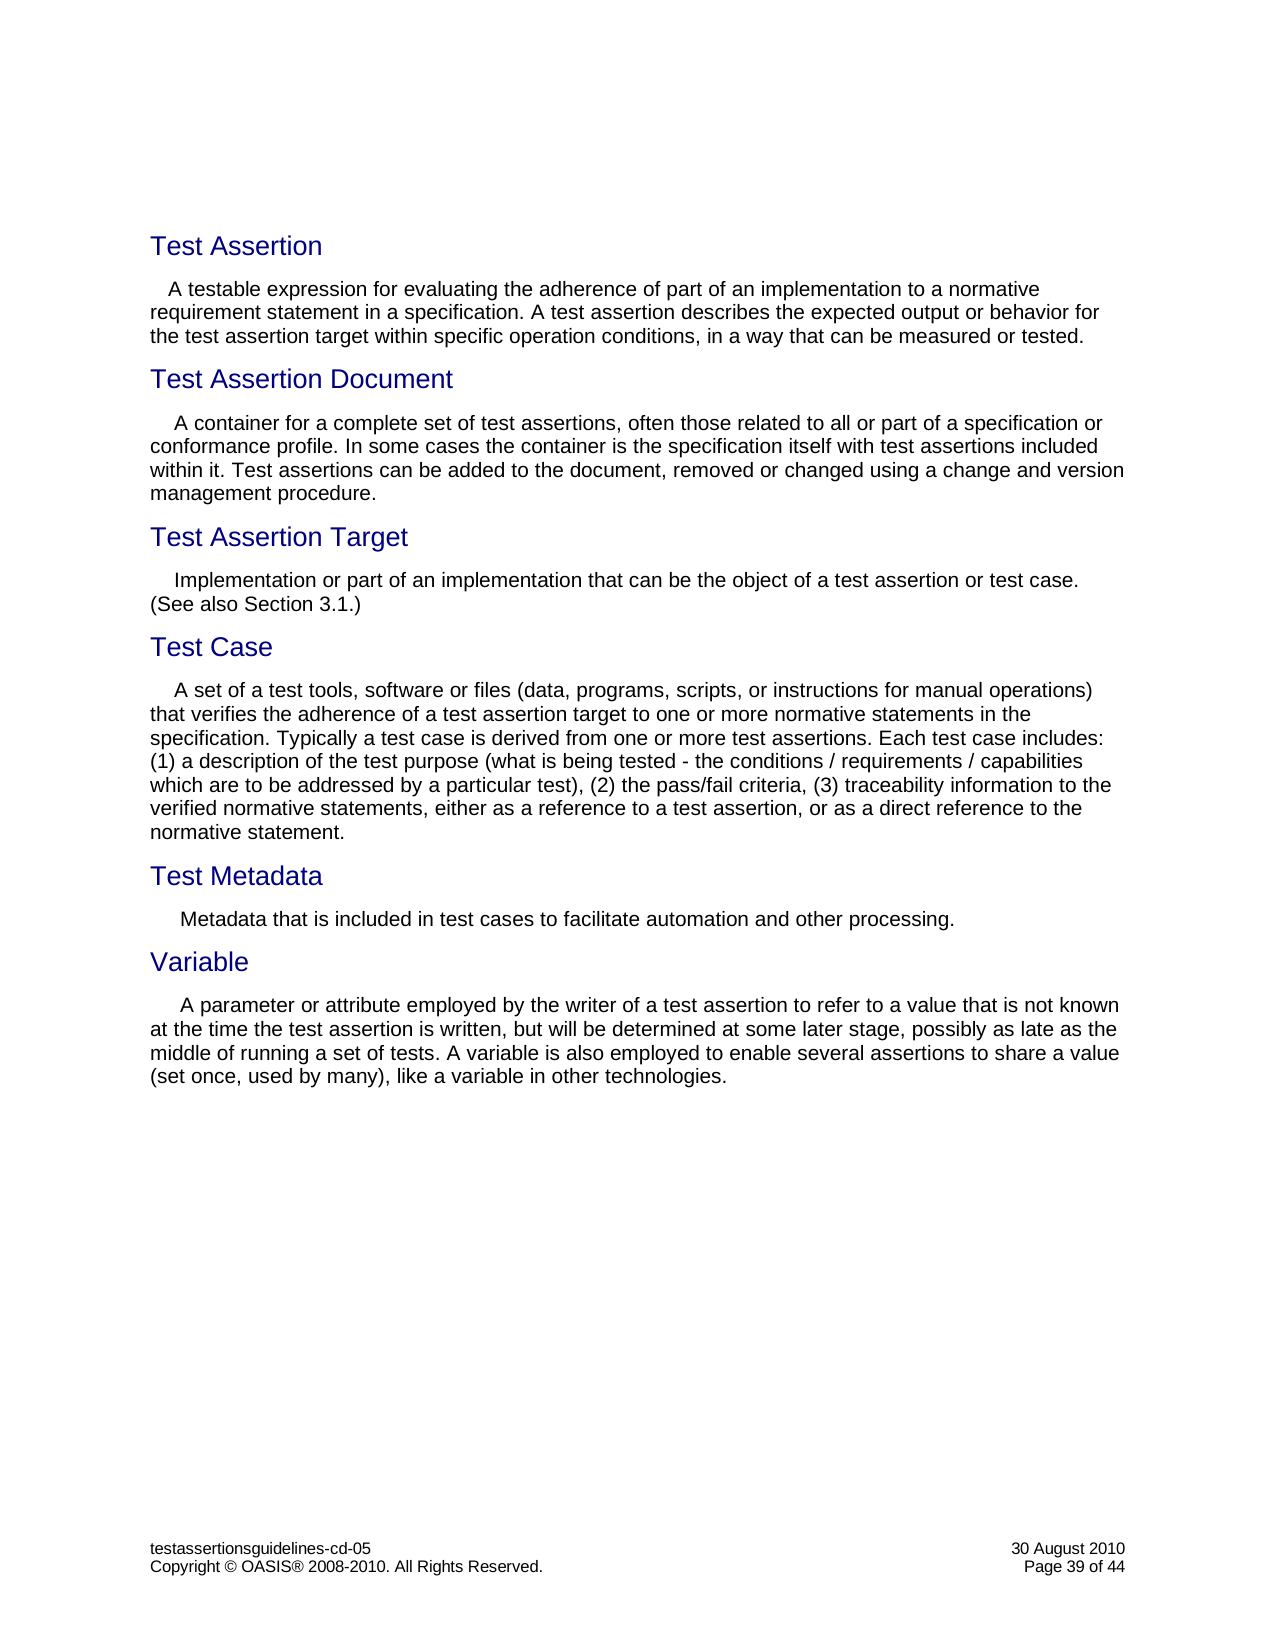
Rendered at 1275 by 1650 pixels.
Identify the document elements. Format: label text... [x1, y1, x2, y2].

text Test Assertion [150, 230, 1125, 260]
text A container for a complete set of test assertions, often those related to all or part of a specification or conformance profile. In some cases the container is the specification itself with test assertions included within it. Test assertions can be added to the document, removed or changed using a change and version management procedure. [150, 411, 1125, 505]
text Metadata that is included in test cases to facilitate automation and other processing. [150, 907, 1125, 931]
text A parameter or attribute employed by the writer of a test assertion to refer to a value that is not known at the time the test assertion is written, but will be determined at some later stage, possibly as late as the middle of running a set of tests. A variable is also employed to enable several assertions to share a value (set once, used by many), like a variable in other technologies. [150, 994, 1125, 1088]
text Test Case [150, 632, 1125, 662]
text Test Assertion Target [150, 522, 1125, 552]
text Variable [150, 947, 1125, 977]
text A set of a test tools, software or files (data, programs, scripts, or instructions for manual operations) that verifies the adherence of a test assertion target to one or more normative statements in the specification. Typically a test case is derived from one or more test assertions. Each test case includes: (1) a description of the test purpose (what is being tested - the conditions / requirements / capabilities which are to be addressed by a particular test), (2) the pass/fail criteria, (3) traceability information to the verified normative statements, either as a reference to a test assertion, or as a direct reference to the normative statement. [150, 679, 1125, 844]
text Implementation or part of an implementation that can be the object of a test assertion or test case. (See also Section 3.1.) [150, 568, 1125, 616]
text A testable expression for evaluating the adherence of part of an implementation to a normative requirement statement in a specification. A test assertion describes the expected output or behavior for the test assertion target within specific operation conditions, in a way that can be measured or tested. [150, 277, 1125, 348]
text Test Metadata [150, 860, 1125, 890]
text Test Assertion Document [150, 364, 1125, 394]
